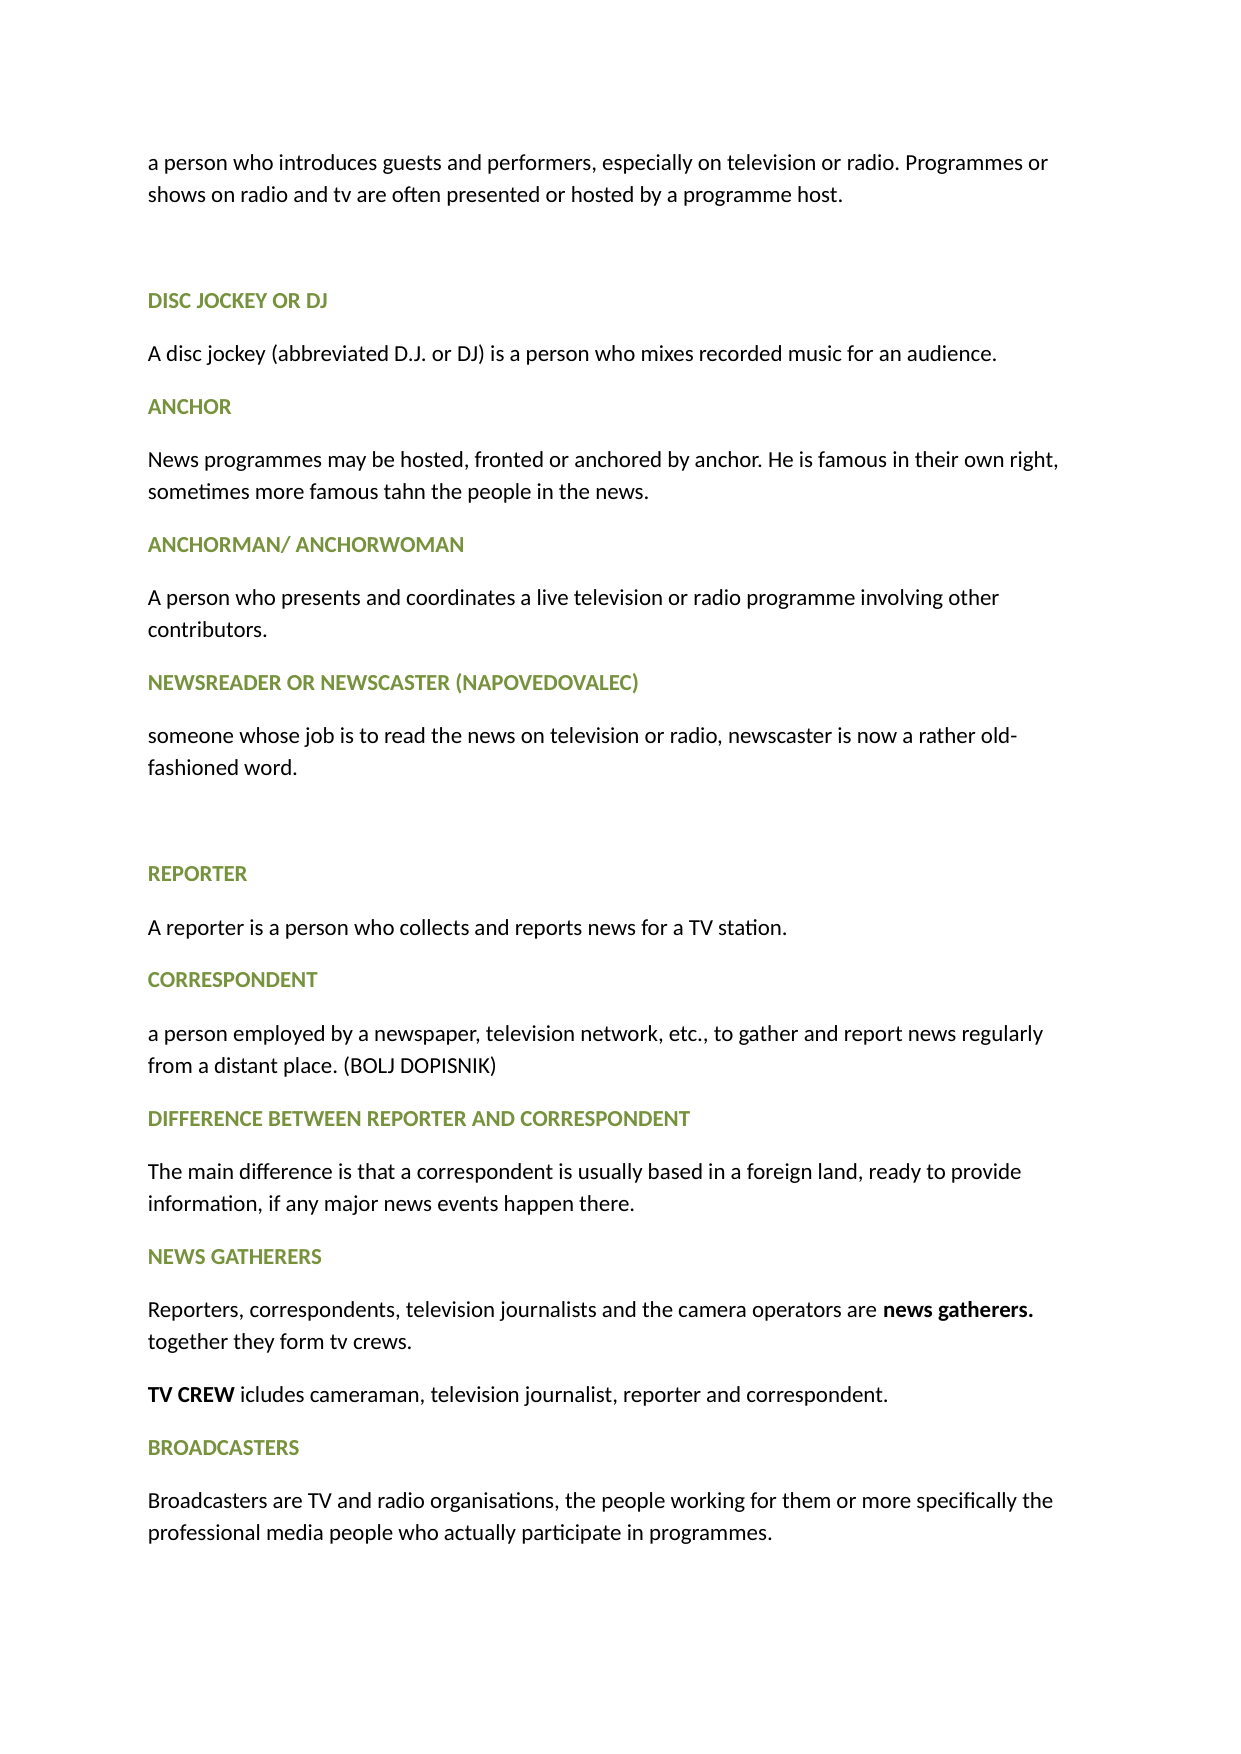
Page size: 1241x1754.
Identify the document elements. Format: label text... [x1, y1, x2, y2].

text The main difference is that a correspondent is usually based in a foreign land, ready to provide information, if any major news events happen there. [148, 1157, 1093, 1217]
text CORRESPONDENT [148, 966, 1093, 994]
text BROADCASTERS [148, 1433, 1093, 1461]
text A disc jockey (abbreviated D.J. or DJ) is a person who mixes recorded music for an audience. [148, 339, 1093, 367]
text someone whose job is to read the news on television or radio, newscaster is now a rather old-fashioned word. [148, 721, 1093, 782]
text TV CREW icludes cameraman, television journalist, reporter and correspondent. [148, 1380, 1093, 1408]
text A person who presents and coordinates a live television or radio programme involving other contributors. [148, 583, 1093, 643]
text DIFFERENCE BETWEEN REPORTER AND CORRESPONDENT [148, 1104, 1093, 1132]
text Broadcasters are TV and radio organisations, the people working for them or more specifically the professional media people who actually participate in programmes. [148, 1486, 1093, 1547]
text ANCHOR [148, 392, 1093, 420]
text NEWS GATHERERS [148, 1242, 1093, 1270]
text a person who introduces guests and performers, especially on television or radio. Programmes or shows on radio and tv are often presented or hosted by a programme host. [148, 148, 1093, 208]
text A reporter is a person who collects and reports news for a TV station. [148, 913, 1093, 941]
text DISC JOCKEY OR DJ [148, 286, 1093, 314]
text Reporters, correspondents, television journalists and the camera operators are news gatherers. together they form tv crews. [148, 1295, 1093, 1355]
text News programmes may be hosted, fronted or anchored by anchor. He is famous in their own right, sometimes more famous tahn the people in the news. [148, 445, 1093, 505]
text REPORTER [148, 859, 1093, 888]
text NEWSREADER OR NEWSCASTER (NAPOVEDOVALEC) [148, 668, 1093, 696]
text a person employed by a newspaper, television network, etc., to gather and report news regularly from a distant place. (BOLJ DOPISNIK) [148, 1019, 1093, 1079]
text ANCHORMAN/ ANCHORWOMAN [148, 530, 1093, 558]
